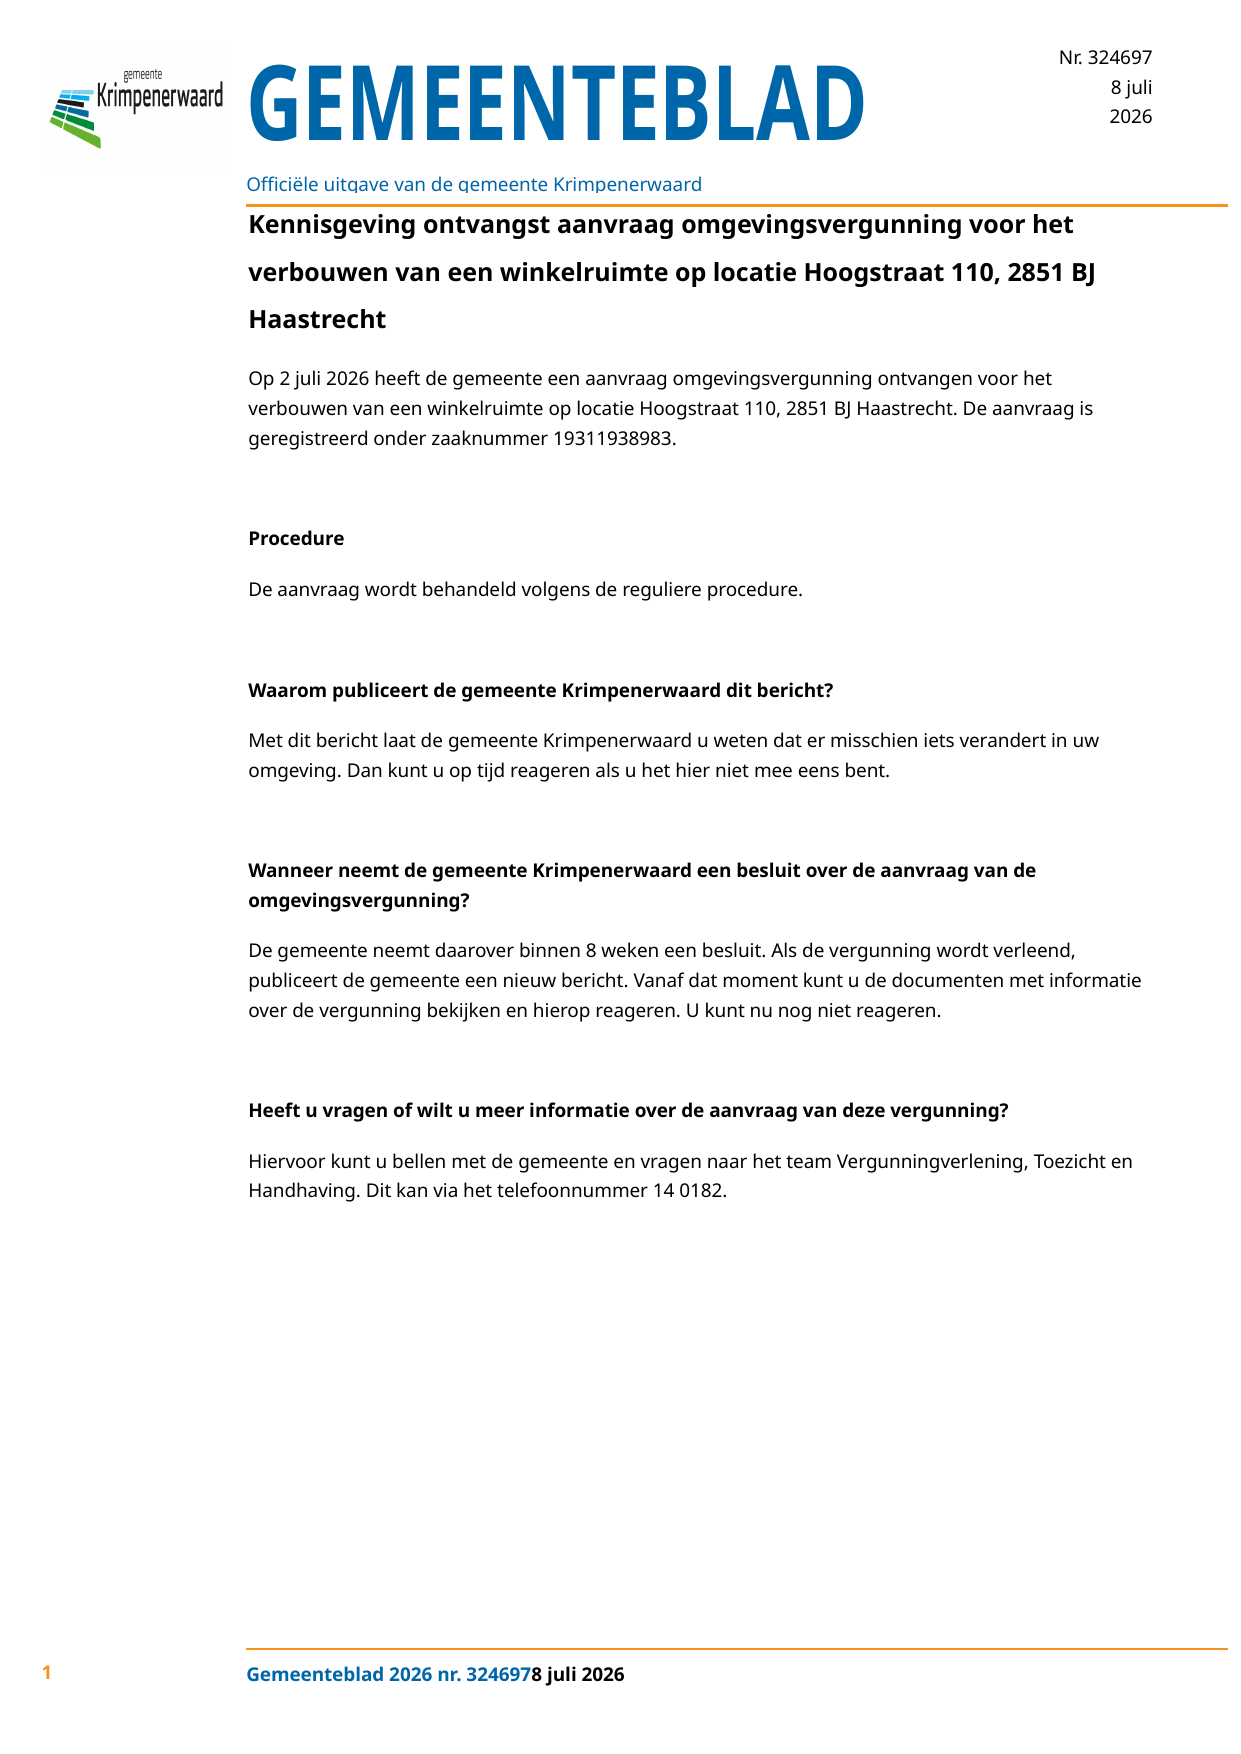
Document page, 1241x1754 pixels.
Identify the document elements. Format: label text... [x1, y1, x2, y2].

text De aanvraag wordt behandeld volgens de reguliere procedure. [248, 576, 1152, 602]
text Hiervoor kunt u bellen met de gemeente en vragen naar het team Vergunningverlening, Toezicht en Handhaving. Dit kan via het telefoonnummer 14 0182. [248, 1148, 1152, 1203]
text Kennisgeving ontvangst aanvraag omgevingsvergunning voor het verbouwen van een winkelruimte op locatie Hoogstraat 110, 2851 BJ Haastrecht [248, 207, 1152, 336]
text Procedure [248, 526, 1152, 551]
text De gemeente neemt daarover binnen 8 weken een besluit. Als de vergunning wordt verleend, publiceert de gemeente een nieuw bericht. Vanaf dat moment kunt u de documenten met informatie over de vergunning bekijken en hierop reageren. U kunt nu nog niet reageren. [248, 938, 1152, 1022]
picture [41, 47, 231, 172]
text Waarom publiceert de gemeente Krimpenerwaard dit bericht? [248, 677, 1152, 702]
text Heeft u vragen of wilt u meer informatie over de aanvraag van deze vergunning? [248, 1098, 1152, 1123]
text Wanneer neemt de gemeente Krimpenerwaard een besluit over de aanvraag van de omgevingsvergunning? [248, 858, 1152, 913]
text Met dit bericht laat de gemeente Krimpenerwaard u weten dat er misschien iets verandert in uw omgeving. Dan kunt u op tijd reageren als u het hier niet mee eens bent. [248, 727, 1152, 782]
text Op 2 juli 2026 heeft de gemeente een aanvraag omgevingsvergunning ontvangen voor het verbouwen van een winkelruimte op locatie Hoogstraat 110, 2851 BJ Haastrecht. De aanvraag is geregistreerd onder zaaknummer 19311938983. [248, 366, 1152, 450]
